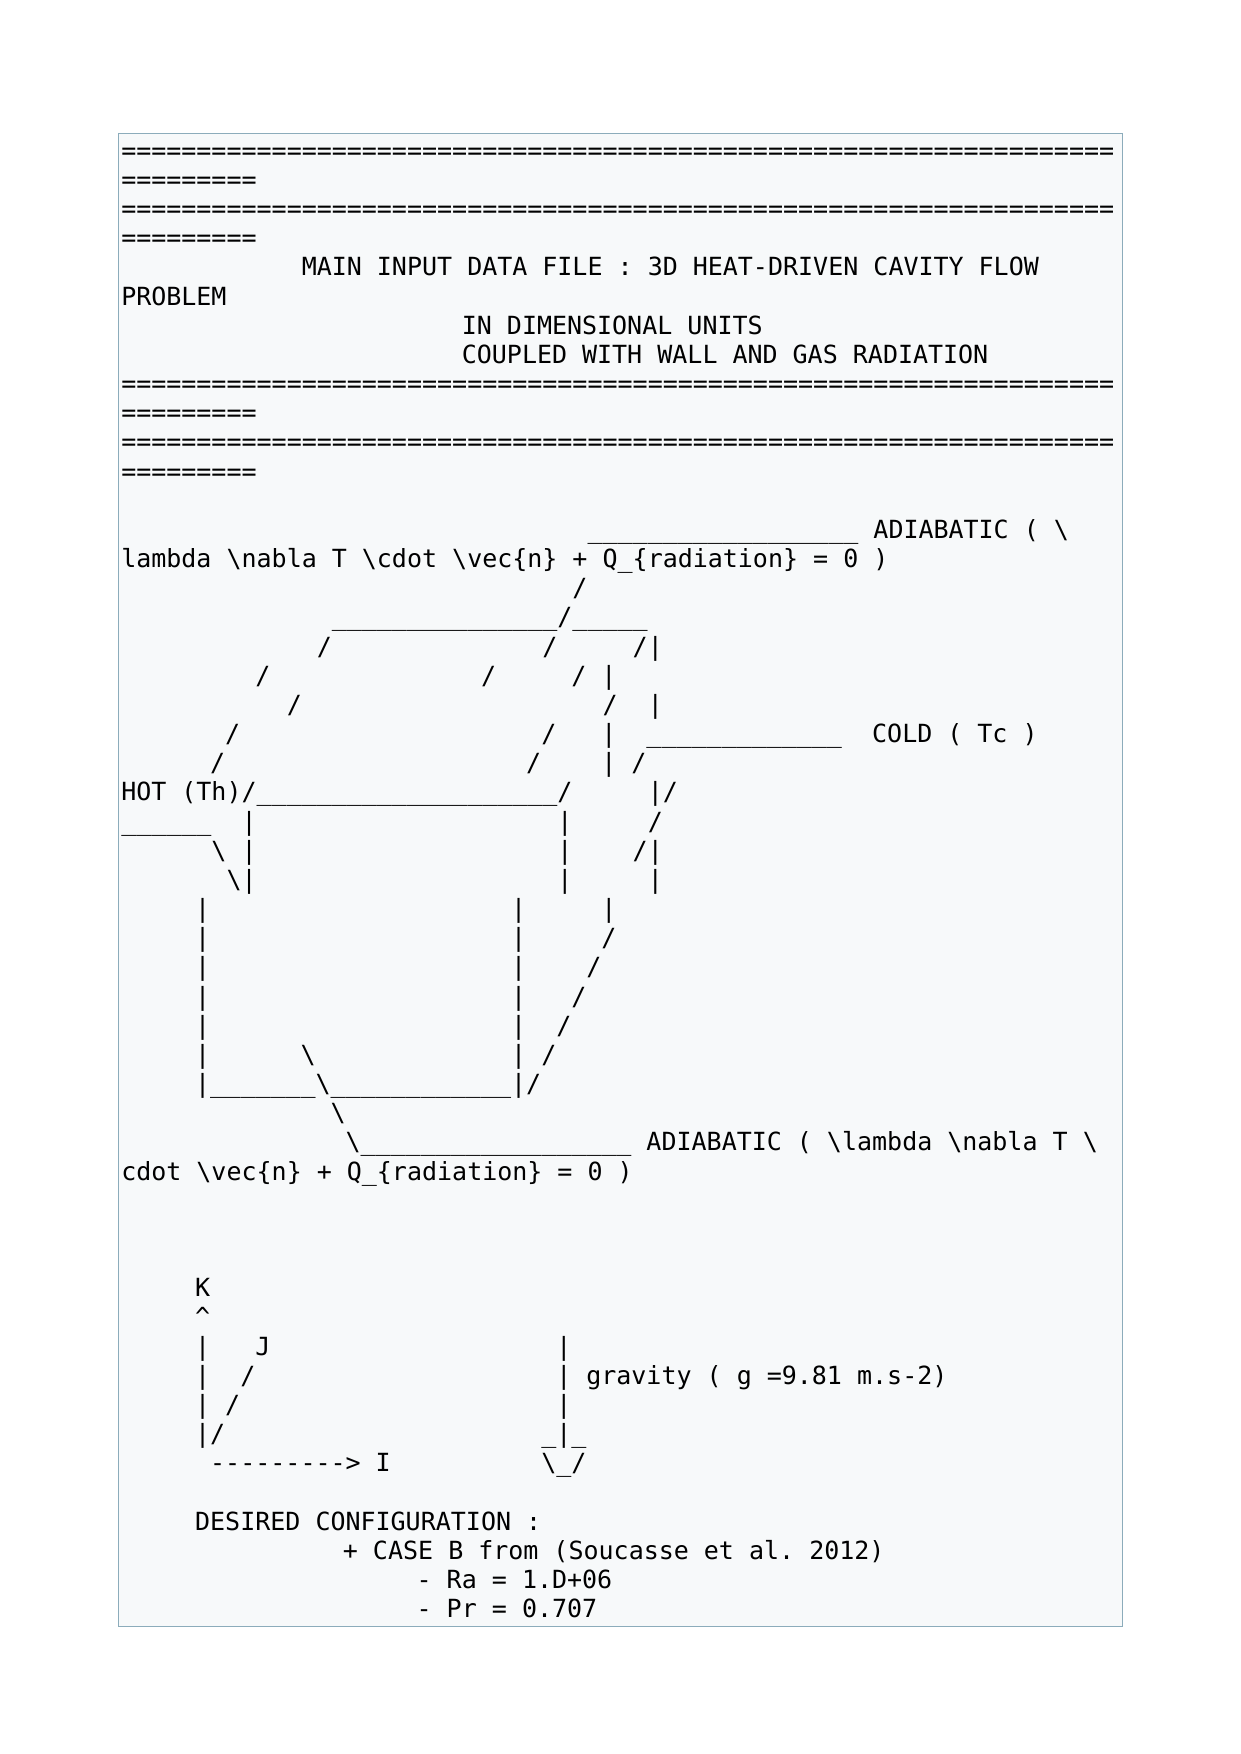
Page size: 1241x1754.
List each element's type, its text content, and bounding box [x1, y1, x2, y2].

table_header =========================================================================== =========================================================================== MAIN INPUT DATA FILE : 3D HEAT-DRIVEN CAVITY FLOW PROBLEM IN DIMENSIONAL UNITS COUPLED WITH WALL AND GAS RADIATION =========================================================================== =========================================================================== __________________ ADIABATIC ( \lambda \nabla T \cdot \vec{n} + Q_{radiation} = 0 ) / _______________/_____ / / /| / / / | / / | / / | _____________ COLD ( Tc ) / / | / HOT (Th)/____________________/ |/ ______ | | / \ | | /| \| | | | | | | | / | | / | | / | | / | \ | / |_______\____________|/ \ \__________________ ADIABATIC ( \lambda \nabla T \cdot \vec{n} + Q_{radiation} = 0 ) K ^ | J | | / | gravity ( g =9.81 m.s-2) | / | |/ _|_ ---------> I \_/ DESIRED CONFIGURATION : + CASE B from (Soucasse et al. 2012) - Ra = 1.D+06 - Pr = 0.707 [119, 134, 1122, 1626]
